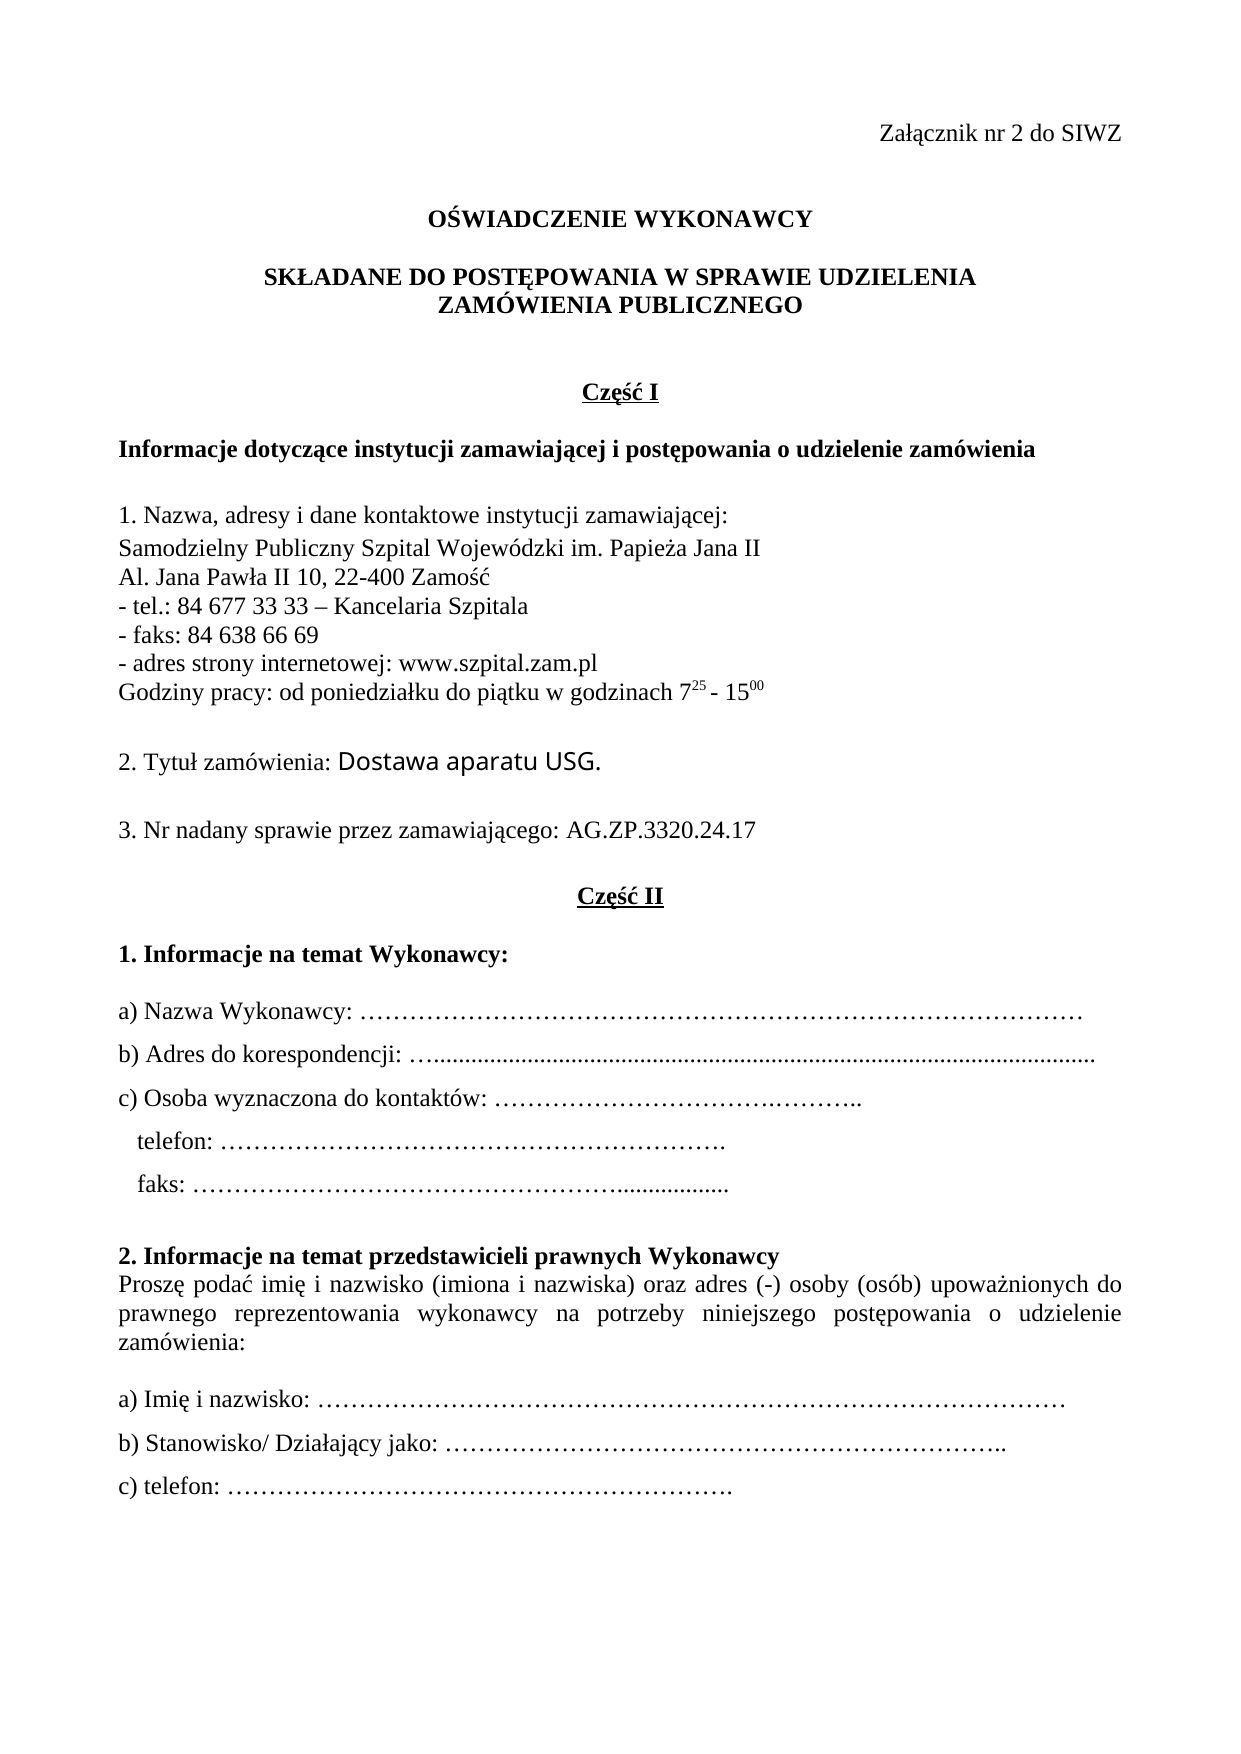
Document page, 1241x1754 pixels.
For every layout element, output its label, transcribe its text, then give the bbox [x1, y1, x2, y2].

text Al. Jana Pawła II 10, 22-400 Zamość [118, 562, 1122, 591]
text - faks: 84 638 66 69 [118, 620, 1122, 648]
text SKŁADANE DO POSTĘPOWANIA W SPRAWIE UDZIELENIA [118, 262, 1122, 291]
text b) Stanowisko/ Działający jako: ………………………………………………………….. [118, 1428, 1122, 1456]
text Godziny pracy: od poniedziałku do piątku w godzinach 725 - 1500 [118, 677, 1122, 706]
text Informacje dotyczące instytucji zamawiającej i postępowania o udzielenie zamówienia [118, 434, 1122, 463]
text Część I [118, 377, 1122, 406]
text 1. Informacje na temat Wykonawcy: [118, 939, 1122, 968]
text b) Adres do korespondencji: ….......................................................................................................... [118, 1039, 1122, 1068]
text c) Osoba wyznaczona do kontaktów: …………………………….……….. [118, 1083, 1122, 1111]
text 1. Nazwa, adresy i dane kontaktowe instytucji zamawiającej: [118, 500, 1122, 529]
text c) telefon: ……………………………………………………. [118, 1471, 1122, 1499]
text Proszę podać imię i nazwisko (imiona i nazwiska) oraz adres (-) osoby (osób) upoważnionych do prawnego reprezentowania wykonawcy na potrzeby niniejszego postępowania o udzielenie zamówienia: [118, 1269, 1122, 1356]
text 3. Nr nadany sprawie przez zamawiającego: AG.ZP.3320.24.17 [118, 815, 1122, 844]
text a) Imię i nazwisko: ……………………………………………………………………………… [118, 1384, 1122, 1413]
text Załącznik nr 2 do SIWZ [118, 118, 1122, 147]
text OŚWIADCZENIE WYKONAWCY [118, 204, 1122, 233]
text Część II [118, 881, 1122, 910]
text ZAMÓWIENIA PUBLICZNEGO [118, 291, 1122, 319]
text - adres strony internetowej: www.szpital.zam.pl [118, 648, 1122, 677]
text - tel.: 84 677 33 33 – Kancelaria Szpitala [118, 591, 1122, 620]
text faks: …………………………………………….................. [118, 1169, 1122, 1198]
text a) Nazwa Wykonawcy: …………………………………………………………………………… [118, 996, 1122, 1025]
text 2. Tytuł zamówienia: Dostawa aparatu USG. [118, 743, 1122, 777]
text telefon: ……………………………………………………. [118, 1126, 1122, 1154]
text 2. Informacje na temat przedstawicieli prawnych Wykonawcy [118, 1241, 1122, 1269]
text Samodzielny Publiczny Szpital Wojewódzki im. Papieża Jana II [118, 533, 1122, 562]
